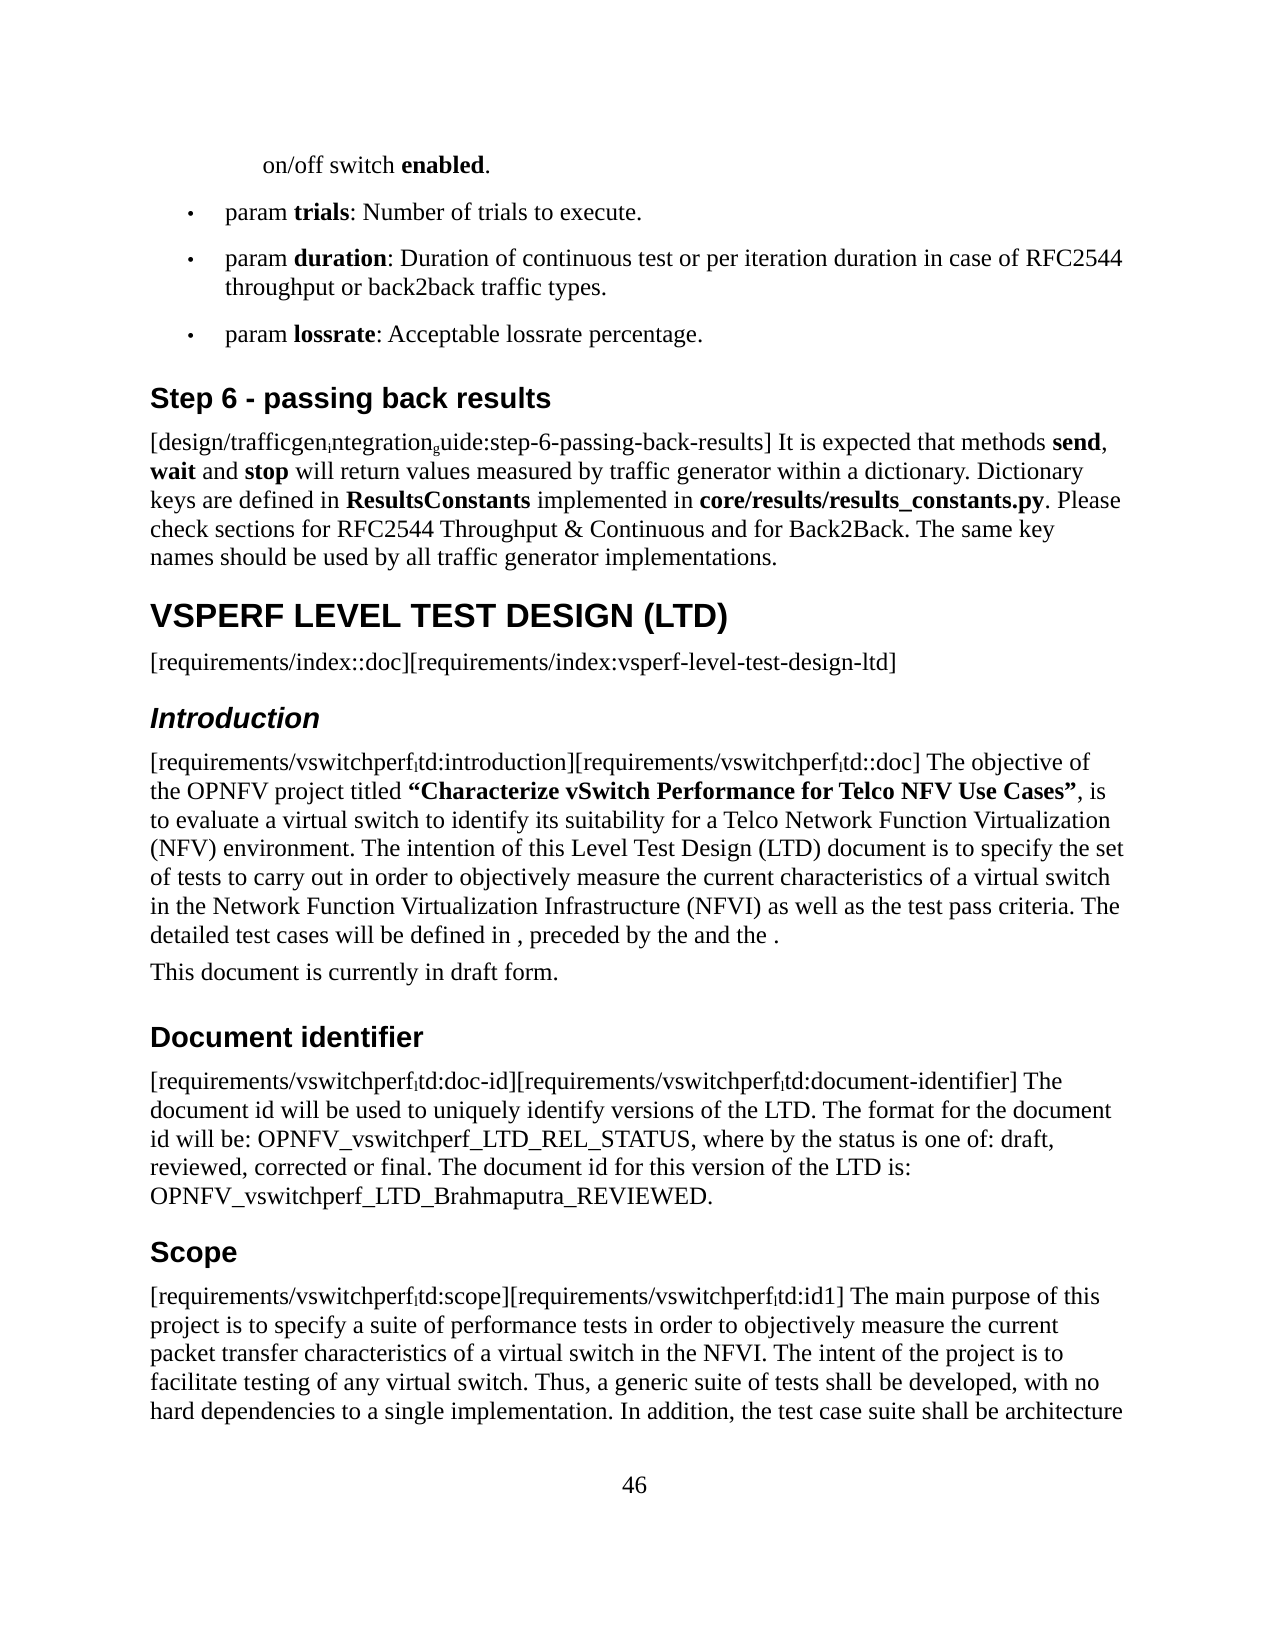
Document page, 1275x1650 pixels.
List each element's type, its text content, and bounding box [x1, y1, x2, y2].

list param trials: Number of trials to execute. [187, 197, 1125, 225]
text This document is currently in draft form. [150, 957, 1125, 986]
list param duration: Duration of continuous test or per iteration duration in case of RFC2544 throughput or back2back traffic types. [187, 243, 1125, 301]
text [design/trafficgenintegrationguide:step-6-passing-back-results] It is expected that methods send, wait and stop will return values measured by traffic generator within a dictionary. Dictionary keys are defined in ResultsConstants implemented in core/results/results_constants.py. Please check sections for RFC2544 Throughput & Continuous and for Back2Back. The same key names should be used by all traffic generator implementations. [150, 427, 1125, 571]
subtitle Scope [150, 1235, 1125, 1268]
text [requirements/vswitchperfltd:introduction][requirements/vswitchperfltd::doc] The objective of the OPNFV project titled “Characterize vSwitch Performance for Telco NFV Use Cases”, is to evaluate a virtual switch to identify its suitability for a Telco Network Function Virtualization (NFV) environment. The intention of this Level Test Design (LTD) document is to specify the set of tests to carry out in order to objectively measure the current characteristics of a virtual switch in the Network Function Virtualization Infrastructure (NFVI) as well as the test pass criteria. The detailed test cases will be defined in , preceded by the and the . [150, 747, 1125, 948]
text [requirements/vswitchperfltd:scope][requirements/vswitchperfltd:id1] The main purpose of this project is to specify a suite of performance tests in order to objectively measure the current packet transfer characteristics of a virtual switch in the NFVI. The intent of the project is to facilitate testing of any virtual switch. Thus, a generic suite of tests shall be developed, with no hard dependencies to a single implementation. In addition, the test case suite shall be architecture [150, 1281, 1125, 1425]
list on/off switch enabled. [225, 150, 1125, 179]
text [requirements/index::doc][requirements/index:vsperf-level-test-design-ltd] [150, 647, 1125, 676]
subtitle Step 6 - passing back results [150, 381, 1125, 415]
subtitle Document identifier [150, 1020, 1125, 1054]
text [requirements/vswitchperfltd:doc-id][requirements/vswitchperfltd:document-identifier] The document id will be used to uniquely identify versions of the LTD. The format for the document id will be: OPNFV_vswitchperf_LTD_REL_STATUS, where by the status is one of: draft, reviewed, corrected or final. The document id for this version of the LTD is: OPNFV_vswitchperf_LTD_Brahmaputra_REVIEWED. [150, 1066, 1125, 1210]
subtitle VSPERF LEVEL TEST DESIGN (LTD) [150, 596, 1125, 635]
subtitle Introduction [150, 701, 1125, 735]
list param lossrate: Acceptable lossrate percentage. [187, 319, 1125, 347]
